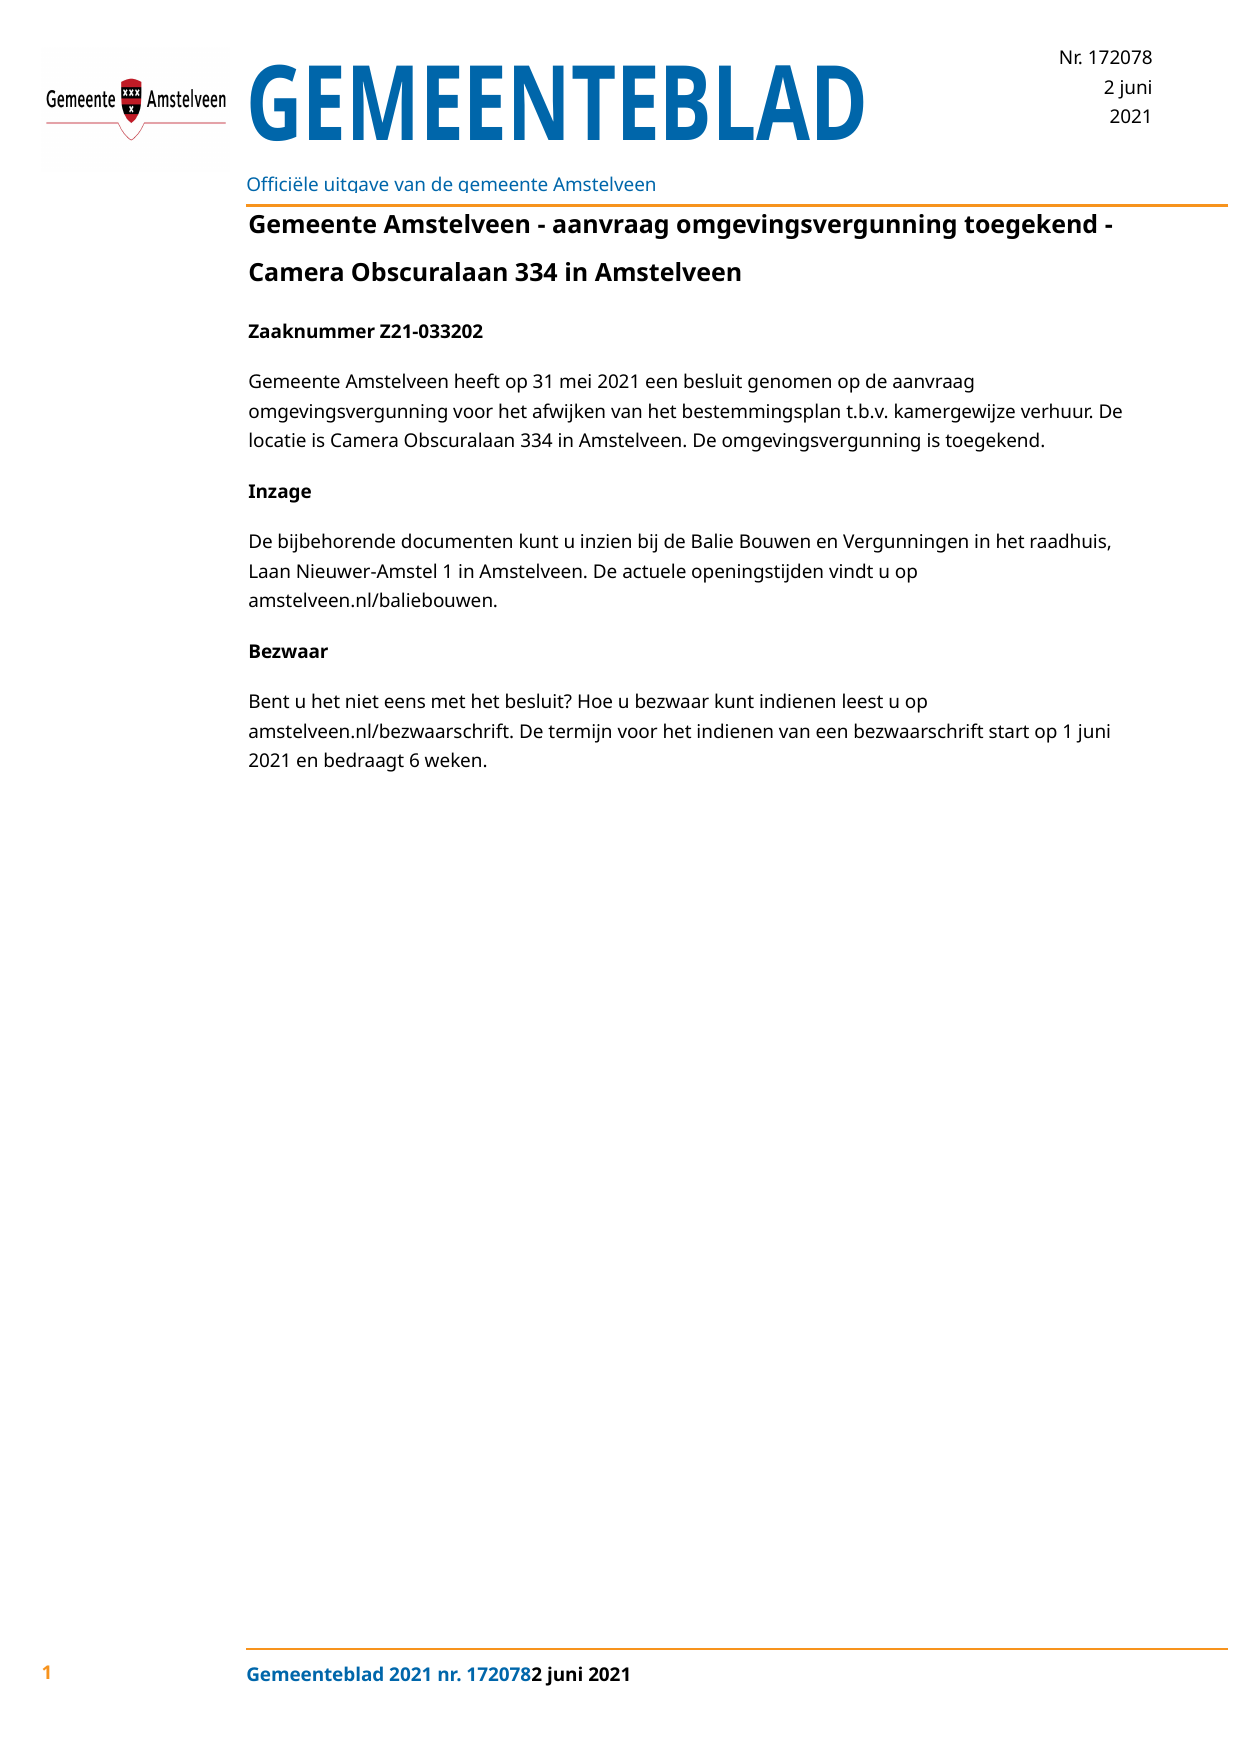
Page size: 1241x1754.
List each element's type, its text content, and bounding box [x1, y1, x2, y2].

text Zaaknummer Z21-033202 [248, 318, 1152, 344]
text Inzage [248, 478, 1152, 504]
text Bent u het niet eens met het besluit? Hoe u bezwaar kunt indienen leest u op amstelveen.nl/bezwaarschrift. De termijn voor het indienen van een bezwaarschrift start op 1 juni 2021 en bedraagt 6 weken. [248, 688, 1152, 773]
text Bezwaar [248, 638, 1152, 664]
picture [41, 47, 231, 172]
text Gemeente Amstelveen - aanvraag omgevingsvergunning toegekend - Camera Obscuralaan 334 in Amstelveen [248, 207, 1152, 288]
text De bijbehorende documenten kunt u inzien bij de Balie Bouwen en Vergunningen in het raadhuis, Laan Nieuwer-Amstel 1 in Amstelveen. De actuele openingstijden vindt u op amstelveen.nl/baliebouwen. [248, 528, 1152, 613]
text Gemeente Amstelveen heeft op 31 mei 2021 een besluit genomen op de aanvraag omgevingsvergunning voor het afwijken van het bestemmingsplan t.b.v. kamergewijze verhuur. De locatie is Camera Obscuralaan 334 in Amstelveen. De omgevingsvergunning is toegekend. [248, 368, 1152, 453]
